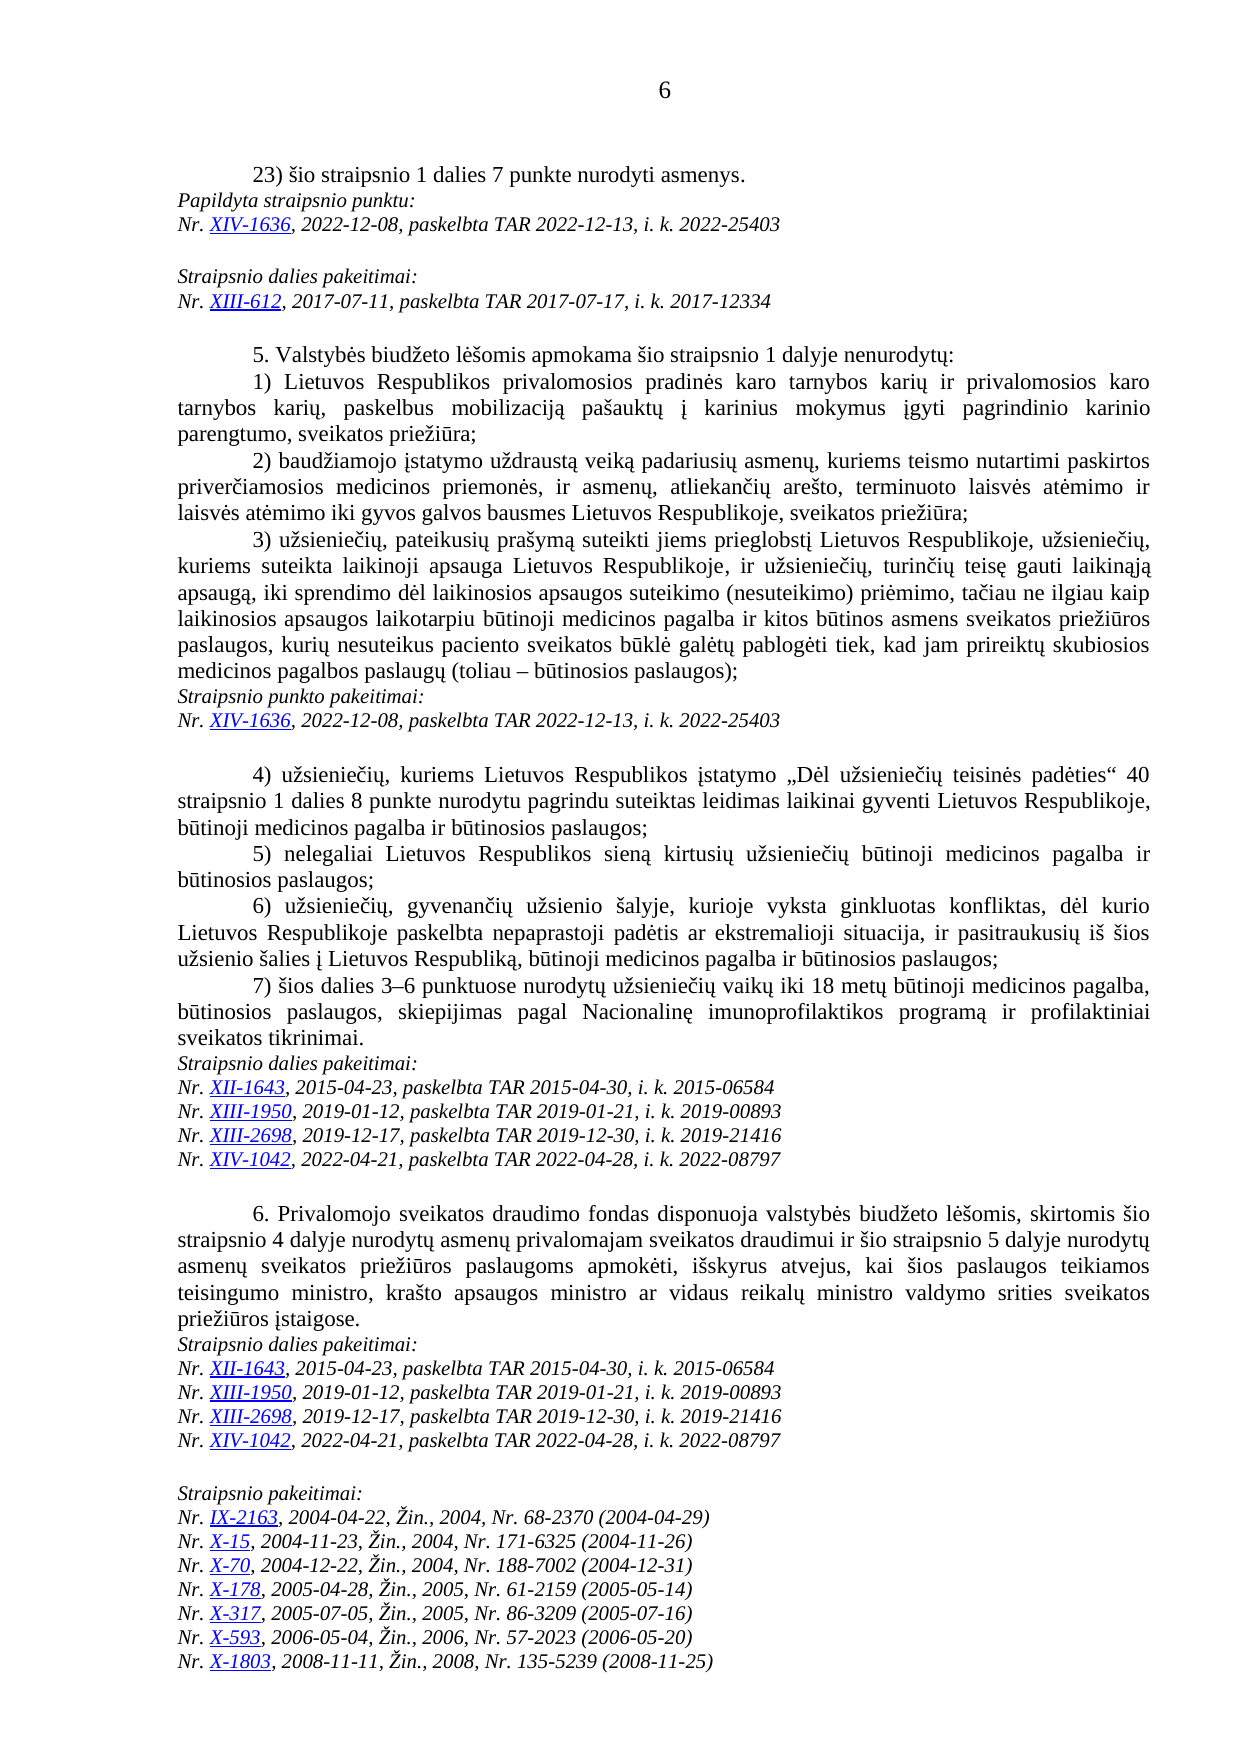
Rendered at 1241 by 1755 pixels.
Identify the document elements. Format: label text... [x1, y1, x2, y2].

text Straipsnio dalies pakeitimai: [177, 1051, 1152, 1075]
text 5. Valstybės biudžeto lėšomis apmokama šio straipsnio 1 dalyje nenurodytų: [177, 341, 1152, 368]
text Straipsnio dalies pakeitimai: [177, 264, 1152, 288]
text 4) užsieniečių, kuriems Lietuvos Respublikos įstatymo „Dėl užsieniečių teisinės padėties“ 40 straipsnio 1 dalies 8 punkte nurodytu pagrindu suteiktas leidimas laikinai gyventi Lietuvos Respublikoje, būtinoji medicinos pagalba ir būtinosios paslaugos; [177, 761, 1152, 840]
text 5) nelegaliai Lietuvos Respublikos sieną kirtusių užsieniečių būtinoji medicinos pagalba ir būtinosios paslaugos; [177, 840, 1152, 893]
text Nr. X-593, 2006-05-04, Žin., 2006, Nr. 57-2023 (2006-05-20) [177, 1625, 1152, 1649]
text Nr. XIII-1950, 2019-01-12, paskelbta TAR 2019-01-21, i. k. 2019-00893 [177, 1099, 1152, 1123]
text Nr. X-317, 2005-07-05, Žin., 2005, Nr. 86-3209 (2005-07-16) [177, 1601, 1152, 1625]
text Nr. IX-2163, 2004-04-22, Žin., 2004, Nr. 68-2370 (2004-04-29) [177, 1505, 1152, 1529]
text Nr. XIII-612, 2017-07-11, paskelbta TAR 2017-07-17, i. k. 2017-12334 [177, 288, 1152, 313]
text Nr. XII-1643, 2015-04-23, paskelbta TAR 2015-04-30, i. k. 2015-06584 [177, 1356, 1152, 1380]
text Straipsnio pakeitimai: [177, 1481, 1152, 1505]
text Nr. XIII-2698, 2019-12-17, paskelbta TAR 2019-12-30, i. k. 2019-21416 [177, 1404, 1152, 1428]
text Straipsnio punkto pakeitimai: [177, 684, 1152, 708]
text Nr. XIV-1636, 2022-12-08, paskelbta TAR 2022-12-13, i. k. 2022-25403 [177, 708, 1152, 732]
text Nr. X-15, 2004-11-23, Žin., 2004, Nr. 171-6325 (2004-11-26) [177, 1529, 1152, 1553]
text Straipsnio dalies pakeitimai: [177, 1332, 1152, 1356]
text Nr. X-70, 2004-12-22, Žin., 2004, Nr. 188-7002 (2004-12-31) [177, 1553, 1152, 1577]
text Nr. X-1803, 2008-11-11, Žin., 2008, Nr. 135-5239 (2008-11-25) [177, 1649, 1152, 1673]
text Nr. XII-1643, 2015-04-23, paskelbta TAR 2015-04-30, i. k. 2015-06584 [177, 1075, 1152, 1099]
text 6. Privalomojo sveikatos draudimo fondas disponuoja valstybės biudžeto lėšomis, skirtomis šio straipsnio 4 dalyje nurodytų asmenų privalomajam sveikatos draudimui ir šio straipsnio 5 dalyje nurodytų asmenų sveikatos priežiūros paslaugoms apmokėti, išskyrus atvejus, kai šios paslaugos teikiamos teisingumo ministro, krašto apsaugos ministro ar vidaus reikalų ministro valdymo srities sveikatos priežiūros įstaigose. [177, 1200, 1152, 1332]
text 2) baudžiamojo įstatymo uždraustą veiką padariusių asmenų, kuriems teismo nutartimi paskirtos priverčiamosios medicinos priemonės, ir asmenų, atliekančių arešto, terminuoto laisvės atėmimo ir laisvės atėmimo iki gyvos galvos bausmes Lietuvos Respublikoje, sveikatos priežiūra; [177, 447, 1152, 526]
text 23) šio straipsnio 1 dalies 7 punkte nurodyti asmenys. [177, 161, 1152, 188]
text 1) Lietuvos Respublikos privalomosios pradinės karo tarnybos karių ir privalomosios karo tarnybos karių, paskelbus mobilizaciją pašauktų į karinius mokymus įgyti pagrindinio karinio parengtumo, sveikatos priežiūra; [177, 368, 1152, 447]
text 7) šios dalies 3–6 punktuose nurodytų užsieniečių vaikų iki 18 metų būtinoji medicinos pagalba, būtinosios paslaugos, skiepijimas pagal Nacionalinę imunoprofilaktikos programą ir profilaktiniai sveikatos tikrinimai. [177, 972, 1152, 1051]
text Nr. X-178, 2005-04-28, Žin., 2005, Nr. 61-2159 (2005-05-14) [177, 1577, 1152, 1601]
text 3) užsieniečių, pateikusių prašymą suteikti jiems prieglobstį Lietuvos Respublikoje, užsieniečių, kuriems suteikta laikinoji apsauga Lietuvos Respublikoje, ir užsieniečių, turinčių teisę gauti laikinąją apsaugą, iki sprendimo dėl laikinosios apsaugos suteikimo (nesuteikimo) priėmimo, tačiau ne ilgiau kaip laikinosios apsaugos laikotarpiu būtinoji medicinos pagalba ir kitos būtinos asmens sveikatos priežiūros paslaugos, kurių nesuteikus paciento sveikatos būklė galėtų pablogėti tiek, kad jam prireiktų skubiosios medicinos pagalbos paslaugų (toliau – būtinosios paslaugos); [177, 526, 1152, 684]
text Papildyta straipsnio punktu: [177, 188, 1152, 212]
text Nr. XIII-2698, 2019-12-17, paskelbta TAR 2019-12-30, i. k. 2019-21416 [177, 1123, 1152, 1147]
text Nr. XIV-1636, 2022-12-08, paskelbta TAR 2022-12-13, i. k. 2022-25403 [177, 212, 1152, 236]
text Nr. XIII-1950, 2019-01-12, paskelbta TAR 2019-01-21, i. k. 2019-00893 [177, 1380, 1152, 1404]
text Nr. XIV-1042, 2022-04-21, paskelbta TAR 2022-04-28, i. k. 2022-08797 [177, 1147, 1152, 1171]
text 6) užsieniečių, gyvenančių užsienio šalyje, kurioje vyksta ginkluotas konfliktas, dėl kurio Lietuvos Respublikoje paskelbta nepaprastoji padėtis ar ekstremalioji situacija, ir pasitraukusių iš šios užsienio šalies į Lietuvos Respubliką, būtinoji medicinos pagalba ir būtinosios paslaugos; [177, 893, 1152, 972]
text Nr. XIV-1042, 2022-04-21, paskelbta TAR 2022-04-28, i. k. 2022-08797 [177, 1428, 1152, 1452]
